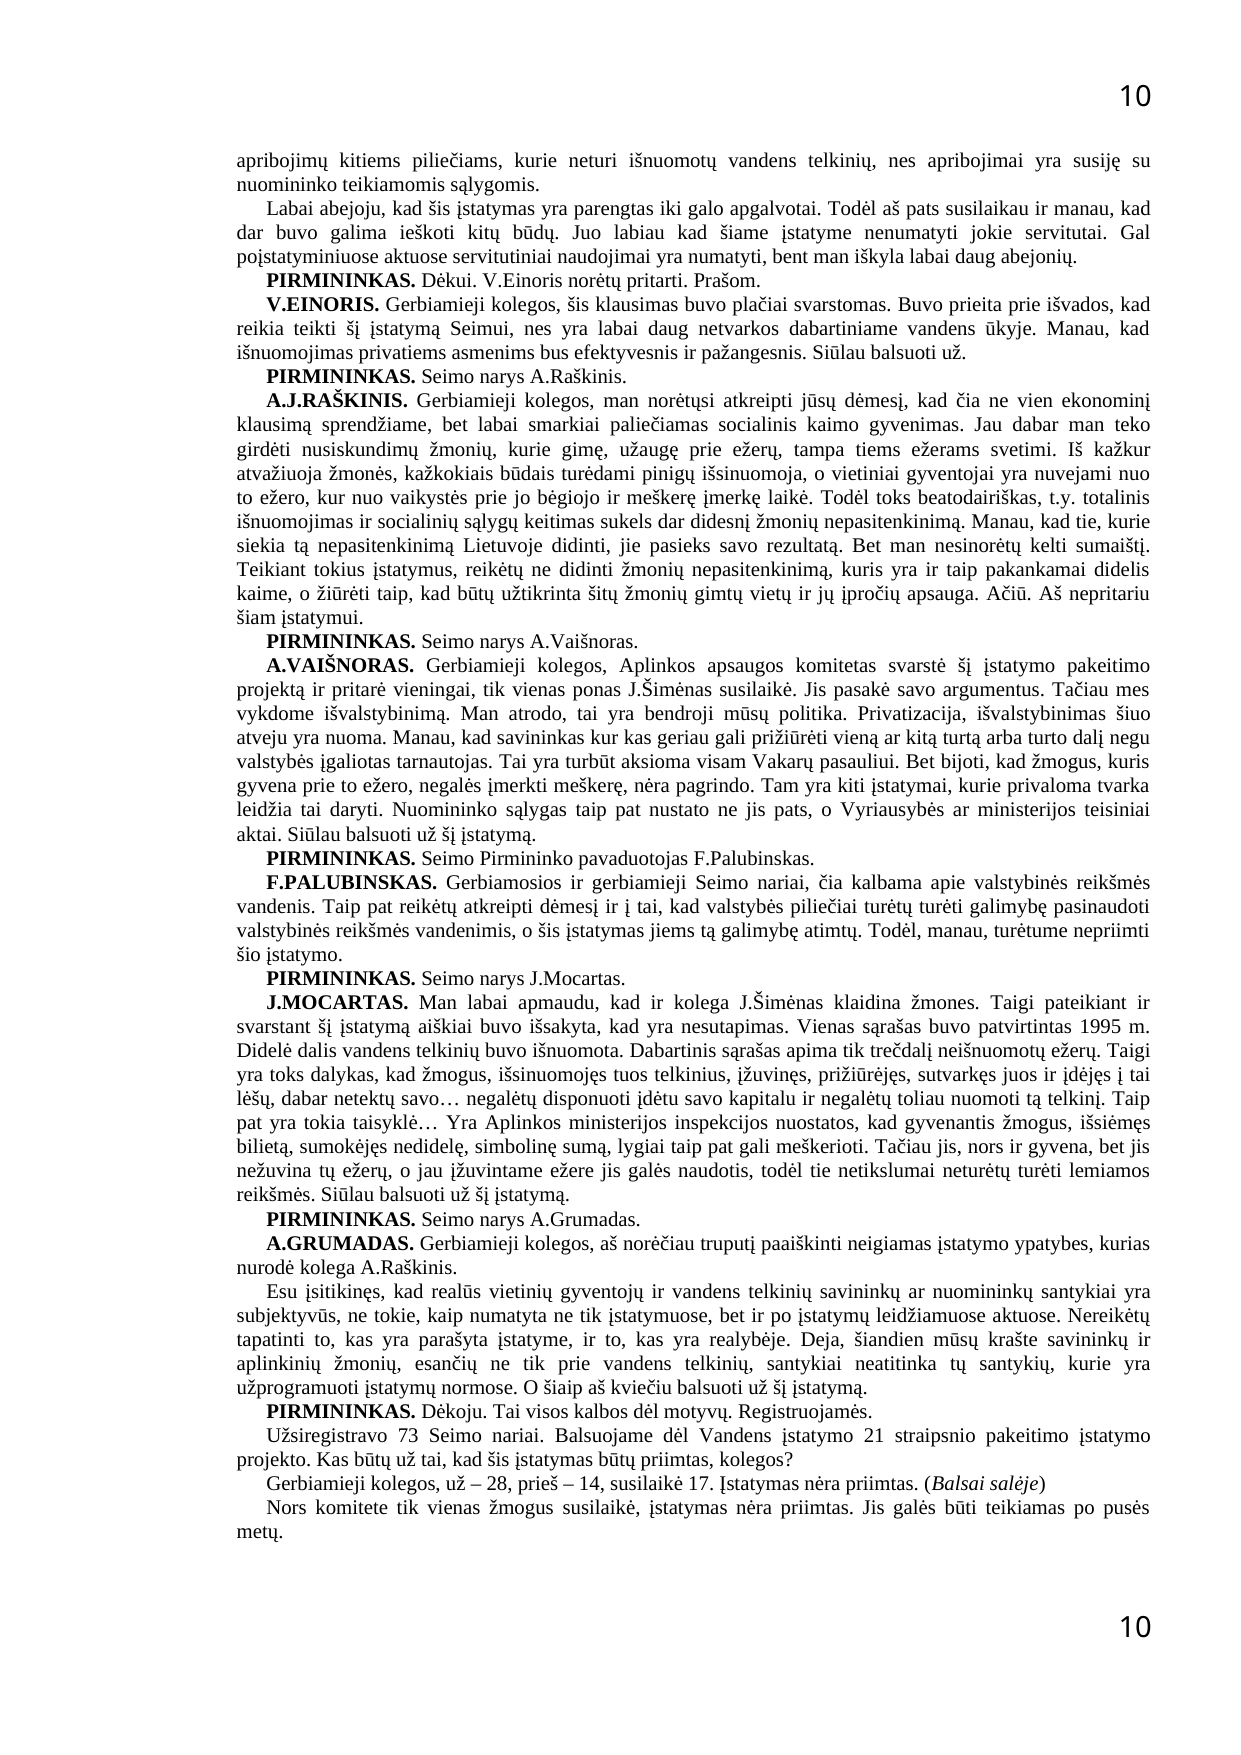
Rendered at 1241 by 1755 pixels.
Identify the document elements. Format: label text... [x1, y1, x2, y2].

text PIRMININKAS. Seimo narys A.Vaišnoras. [236, 629, 1152, 653]
text PIRMININKAS. Seimo Pirmininko pavaduotojas F.Palubinskas. [236, 846, 1152, 869]
text PIRMININKAS. Seimo narys A.Raškinis. [236, 364, 1152, 388]
text Nors komitete tik vienas žmogus susilaikė, įstatymas nėra priimtas. Jis galės būti teikiamas po pusės metų. [236, 1495, 1152, 1543]
text Užsiregistravo 73 Seimo nariai. Balsuojame dėl Vandens įstatymo 21 straipsnio pakeitimo įstatymo projekto. Kas būtų už tai, kad šis įstatymas būtų priimtas, kolegos? [236, 1423, 1152, 1471]
text PIRMININKAS. Seimo narys A.Grumadas. [236, 1206, 1152, 1231]
text apribojimų kitiems piliečiams, kurie neturi išnuomotų vandens telkinių, nes apribojimai yra susiję su nuomininko teikiamomis sąlygomis. [236, 148, 1152, 196]
text F.PALUBINSKAS. Gerbiamosios ir gerbiamieji Seimo nariai, čia kalbama apie valstybinės reikšmės vandenis. Taip pat reikėtų atkreipti dėmesį ir į tai, kad valstybės piliečiai turėtų turėti galimybę pasinaudoti valstybinės reikšmės vandenimis, o šis įstatymas jiems tą galimybę atimtų. Todėl, manau, turėtume nepriimti šio įstatymo. [236, 869, 1152, 966]
text V.EINORIS. Gerbiamieji kolegos, šis klausimas buvo plačiai svarstomas. Buvo prieita prie išvados, kad reikia teikti šį įstatymą Seimui, nes yra labai daug netvarkos dabartiniame vandens ūkyje. Manau, kad išnuomojimas privatiems asmenims bus efektyvesnis ir pažangesnis. Siūlau balsuoti už. [236, 292, 1152, 364]
text A.GRUMADAS. Gerbiamieji kolegos, aš norėčiau truputį paaiškinti neigiamas įstatymo ypatybes, kurias nurodė kolega A.Raškinis. [236, 1231, 1152, 1279]
text PIRMININKAS. Dėkui. V.Einoris norėtų pritarti. Prašom. [236, 268, 1152, 292]
text Labai abejoju, kad šis įstatymas yra parengtas iki galo apgalvotai. Todėl aš pats susilaikau ir manau, kad dar buvo galima ieškoti kitų būdų. Juo labiau kad šiame įstatyme nenumatyti jokie servitutai. Gal poįstatyminiuose aktuose servitutiniai naudojimai yra numatyti, bent man iškyla labai daug abejonių. [236, 196, 1152, 268]
text PIRMININKAS. Seimo narys J.Mocartas. [236, 966, 1152, 990]
text A.VAIŠNORAS. Gerbiamieji kolegos, Aplinkos apsaugos komitetas svarstė šį įstatymo pakeitimo projektą ir pritarė vieningai, tik vienas ponas J.Šimėnas susilaikė. Jis pasakė savo argumentus. Tačiau mes vykdome išvalstybinimą. Man atrodo, tai yra bendroji mūsų politika. Privatizacija, išvalstybinimas šiuo atveju yra nuoma. Manau, kad savininkas kur kas geriau gali prižiūrėti vieną ar kitą turtą arba turto dalį negu valstybės įgaliotas tarnautojas. Tai yra turbūt aksioma visam Vakarų pasauliui. Bet bijoti, kad žmogus, kuris gyvena prie to ežero, negalės įmerkti meškerę, nėra pagrindo. Tam yra kiti įstatymai, kurie privaloma tvarka leidžia tai daryti. Nuomininko sąlygas taip pat nustato ne jis pats, o Vyriausybės ar ministerijos teisiniai aktai. Siūlau balsuoti už šį įstatymą. [236, 653, 1152, 846]
text A.J.RAŠKINIS. Gerbiamieji kolegos, man norėtųsi atkreipti jūsų dėmesį, kad čia ne vien ekonominį klausimą sprendžiame, bet labai smarkiai paliečiamas socialinis kaimo gyvenimas. Jau dabar man teko girdėti nusiskundimų žmonių, kurie gimę, užaugę prie ežerų, tampa tiems ežerams svetimi. Iš kažkur atvažiuoja žmonės, kažkokiais būdais turėdami pinigų išsinuomoja, o vietiniai gyventojai yra nuvejami nuo to ežero, kur nuo vaikystės prie jo bėgiojo ir meškerę įmerkę laikė. Todėl toks beatodairiškas, t.y. totalinis išnuomojimas ir socialinių sąlygų keitimas sukels dar didesnį žmonių nepasitenkinimą. Manau, kad tie, kurie siekia tą nepasitenkinimą Lietuvoje didinti, jie pasieks savo rezultatą. Bet man nesinorėtų kelti sumaištį. Teikiant tokius įstatymus, reikėtų ne didinti žmonių nepasitenkinimą, kuris yra ir taip pakankamai didelis kaime, o žiūrėti taip, kad būtų užtikrinta šitų žmonių gimtų vietų ir jų įpročių apsauga. Ačiū. Aš nepritariu šiam įstatymui. [236, 388, 1152, 629]
text Esu įsitikinęs, kad realūs vietinių gyventojų ir vandens telkinių savininkų ar nuomininkų santykiai yra subjektyvūs, ne tokie, kaip numatyta ne tik įstatymuose, bet ir po įstatymų leidžiamuose aktuose. Nereikėtų tapatinti to, kas yra parašyta įstatyme, ir to, kas yra realybėje. Deja, šiandien mūsų krašte savininkų ir aplinkinių žmonių, esančių ne tik prie vandens telkinių, santykiai neatitinka tų santykių, kurie yra užprogramuoti įstatymų normose. O šiaip aš kviečiu balsuoti už šį įstatymą. [236, 1279, 1152, 1399]
text PIRMININKAS. Dėkoju. Tai visos kalbos dėl motyvų. Registruojamės. [236, 1399, 1152, 1423]
text Gerbiamieji kolegos, už – 28, prieš – 14, susilaikė 17. Įstatymas nėra priimtas. (Balsai salėje) [236, 1471, 1152, 1495]
text J.MOCARTAS. Man labai apmaudu, kad ir kolega J.Šimėnas klaidina žmones. Taigi pateikiant ir svarstant šį įstatymą aiškiai buvo išsakyta, kad yra nesutapimas. Vienas sąrašas buvo patvirtintas 1995 m. Didelė dalis vandens telkinių buvo išnuomota. Dabartinis sąrašas apima tik trečdalį neišnuomotų ežerų. Taigi yra toks dalykas, kad žmogus, išsinuomojęs tuos telkinius, įžuvinęs, prižiūrėjęs, sutvarkęs juos ir įdėjęs į tai lėšų, dabar netektų savo… negalėtų disponuoti įdėtu savo kapitalu ir negalėtų toliau nuomoti tą telkinį. Taip pat yra tokia taisyklė… Yra Aplinkos ministerijos inspekcijos nuostatos, kad gyvenantis žmogus, išsiėmęs bilietą, sumokėjęs nedidelę, simbolinę sumą, lygiai taip pat gali meškerioti. Tačiau jis, nors ir gyvena, bet jis nežuvina tų ežerų, o jau įžuvintame ežere jis galės naudotis, todėl tie netikslumai neturėtų turėti lemiamos reikšmės. Siūlau balsuoti už šį įstatymą. [236, 990, 1152, 1206]
